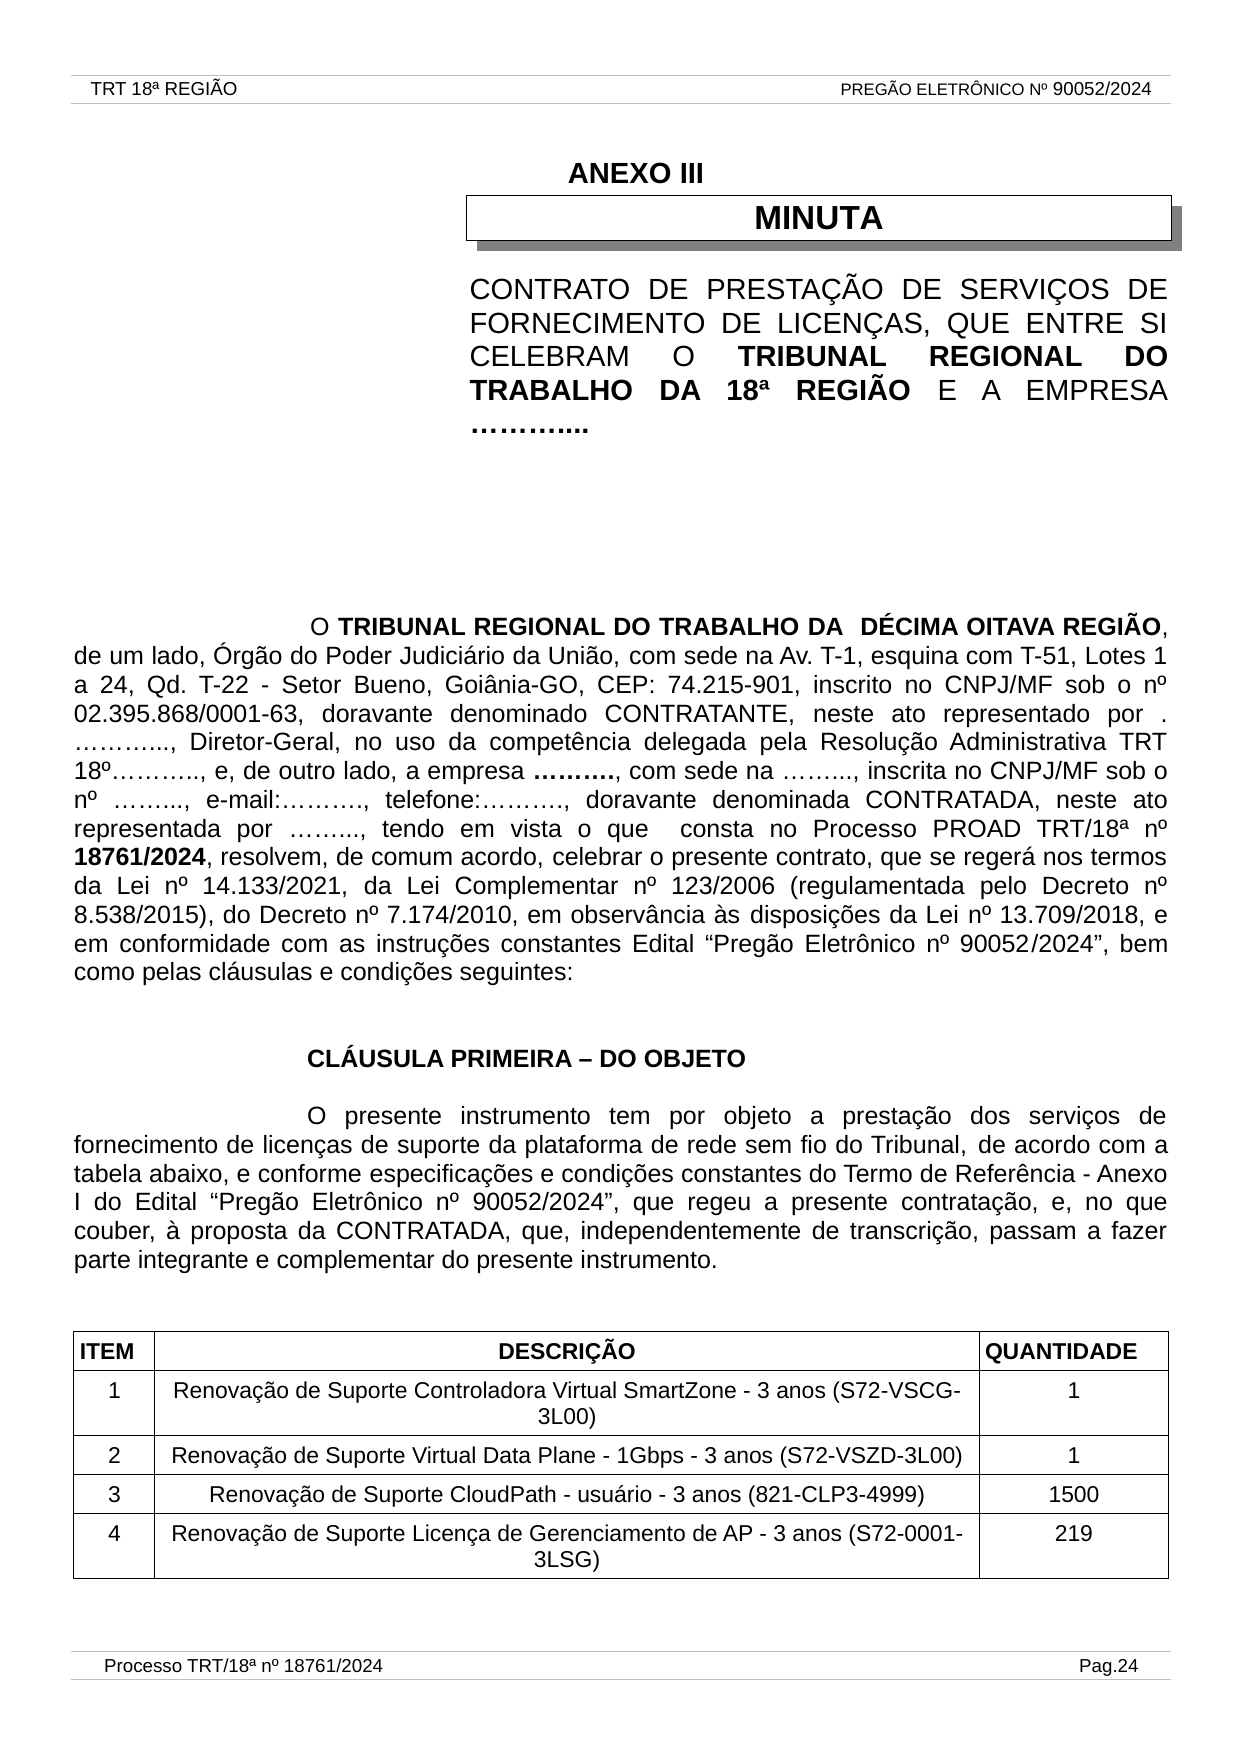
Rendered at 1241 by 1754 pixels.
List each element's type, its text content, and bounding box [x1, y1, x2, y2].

text CONTRATO DE PRESTAÇÃO DE SERVIÇOS DE FORNECIMENTO DE LICENÇAS, QUE ENTRE SI CELEBRAM O TRIBUNAL REGIONAL DO TRABALHO DA 18ª REGIÃO E A EMPRESA ……….... [469, 272, 1168, 440]
table_header DESCRIÇÃO [155, 1332, 979, 1370]
table_header ITEM [74, 1332, 154, 1370]
text MINUTA [467, 196, 1171, 240]
text CLÁUSULA PRIMEIRA – DO OBJETO [74, 1043, 1168, 1072]
text ANEXO III [103, 156, 1168, 189]
table_cell Renovação de Suporte Controladora Virtual SmartZone - 3 anos (S72-VSCG-3L00) [155, 1371, 979, 1435]
table_cell 1 [74, 1371, 154, 1435]
table_cell 1 [980, 1371, 1168, 1435]
table_cell 2 [74, 1436, 154, 1474]
table_cell Renovação de Suporte CloudPath - usuário - 3 anos (821-CLP3-4999) [155, 1475, 979, 1513]
table_cell 3 [74, 1475, 154, 1513]
table_cell 1 [980, 1436, 1168, 1474]
table_header QUANTIDADE [980, 1332, 1168, 1370]
table_cell 219 [980, 1514, 1168, 1578]
table_cell Renovação de Suporte Virtual Data Plane - 1Gbps - 3 anos (S72-VSZD-3L00) [155, 1436, 979, 1474]
text O presente instrumento tem por objeto a prestação dos serviços de fornecimento de licenças de suporte da plataforma de rede sem fio do Tribunal, de acordo com a tabela abaixo, e conforme especificações e condições constantes do Termo de Referência - Anexo I do Edital “Pregão Eletrônico nº 90052/2024”, que regeu a presente contratação, e, no que couber, à proposta da CONTRATADA, que, independentemente de transcrição, passam a fazer parte integrante e complementar do presente instrumento. [74, 1101, 1168, 1273]
table_cell 1500 [980, 1475, 1168, 1513]
table_cell Renovação de Suporte Licença de Gerenciamento de AP - 3 anos (S72-0001-3LSG) [155, 1514, 979, 1578]
table_cell 4 [74, 1514, 154, 1578]
text O TRIBUNAL REGIONAL DO TRABALHO DA DÉCIMA OITAVA REGIÃO, de um lado, Órgão do Poder Judiciário da União, com sede na Av. T-1, esquina com T-51, Lotes 1 a 24, Qd. T-22 - Setor Bueno, Goiânia-GO, CEP: 74.215-901, inscrito no CNPJ/MF sob o nº 02.395.868/0001-63, doravante denominado CONTRATANTE, neste ato representado por .………..., Diretor-Geral, no uso da competência delegada pela Resolução Administrativa TRT 18º……….., e, de outro lado, a empresa ………., com sede na ……..., inscrita no CNPJ/MF sob o nº ……..., e-mail:………., telefone:………., doravante denominada CONTRATADA, neste ato representada por ……..., tendo em vista o que consta no Processo PROAD TRT/18ª nº 18761/2024, resolvem, de comum acordo, celebrar o presente contrato, que se regerá nos termos da Lei nº 14.133/2021, da Lei Complementar nº 123/2006 (regulamentada pelo Decreto nº 8.538/2015), do Decreto nº 7.174/2010, em observância às disposições da Lei nº 13.709/2018, e em conformidade com as instruções constantes Edital “Pregão Eletrônico nº 90052/2024”, bem como pelas cláusulas e condições seguintes: [74, 612, 1168, 986]
